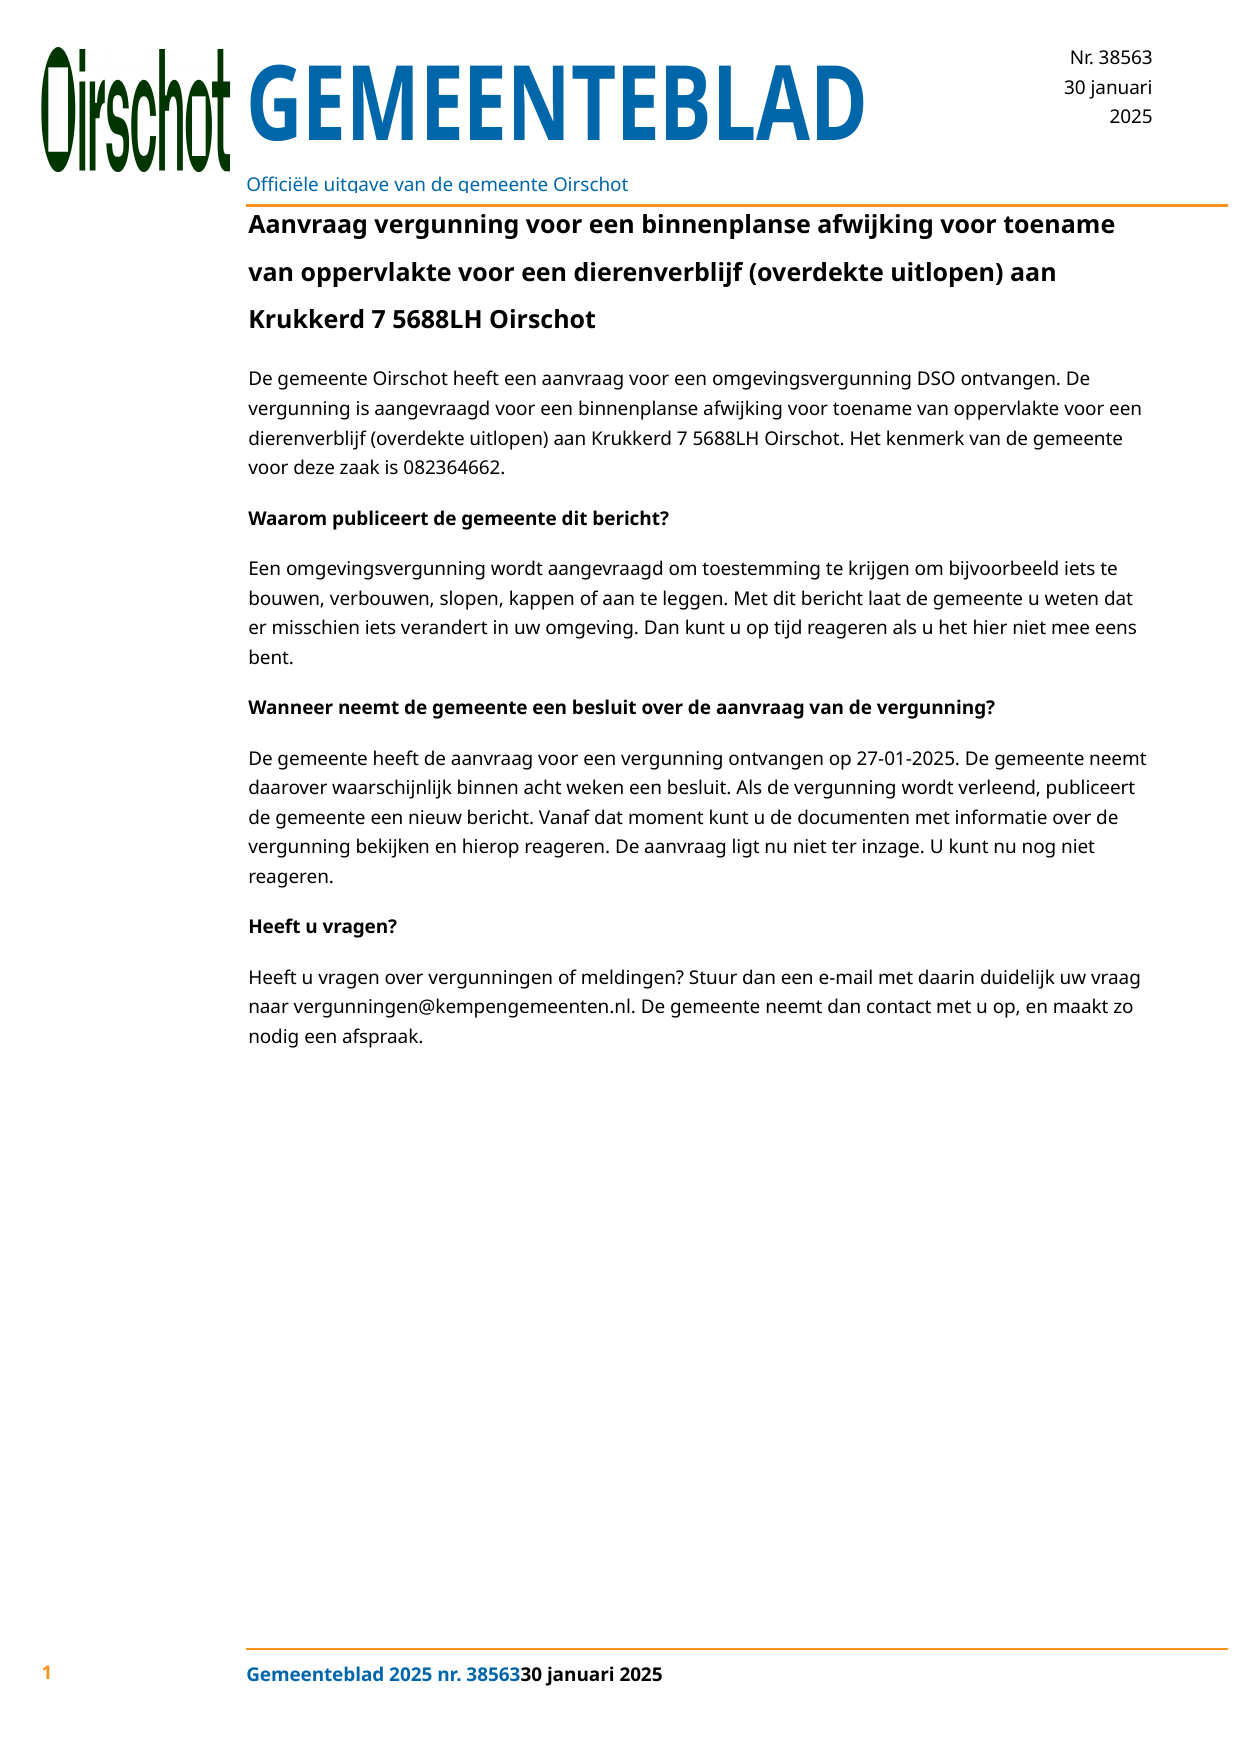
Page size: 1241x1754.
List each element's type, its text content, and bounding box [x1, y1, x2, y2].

text Heeft u vragen? [248, 913, 1152, 939]
text Aanvraag vergunning voor een binnenplanse afwijking voor toename van oppervlakte voor een dierenverblijf (overdekte uitlopen) aan Krukkerd 7 5688LH Oirschot [248, 207, 1152, 336]
text Waarom publiceert de gemeente dit bericht? [248, 505, 1152, 530]
text Heeft u vragen over vergunningen of meldingen? Stuur dan een e-mail met daarin duidelijk uw vraag naar vergunningen@kempengemeenten.nl. De gemeente neemt dan contact met u op, en maakt zo nodig een afspraak. [248, 964, 1152, 1049]
picture [41, 47, 231, 172]
text Een omgevingsvergunning wordt aangevraagd om toestemming te krijgen om bijvoorbeeld iets te bouwen, verbouwen, slopen, kappen of aan te leggen. Met dit bericht laat de gemeente u weten dat er misschien iets verandert in uw omgeving. Dan kunt u op tijd reageren als u het hier niet mee eens bent. [248, 555, 1152, 669]
text Wanneer neemt de gemeente een besluit over de aanvraag van de vergunning? [248, 694, 1152, 720]
text De gemeente heeft de aanvraag voor een vergunning ontvangen op 27-01-2025. De gemeente neemt daarover waarschijnlijk binnen acht weken een besluit. Als de vergunning wordt verleend, publiceert de gemeente een nieuw bericht. Vanaf dat moment kunt u de documenten met informatie over de vergunning bekijken en hierop reageren. De aanvraag ligt nu niet ter inzage. U kunt nu nog niet reageren. [248, 745, 1152, 889]
text De gemeente Oirschot heeft een aanvraag voor een omgevingsvergunning DSO ontvangen. De vergunning is aangevraagd voor een binnenplanse afwijking voor toename van oppervlakte voor een dierenverblijf (overdekte uitlopen) aan Krukkerd 7 5688LH Oirschot. Het kenmerk van de gemeente voor deze zaak is 082364662. [248, 366, 1152, 480]
